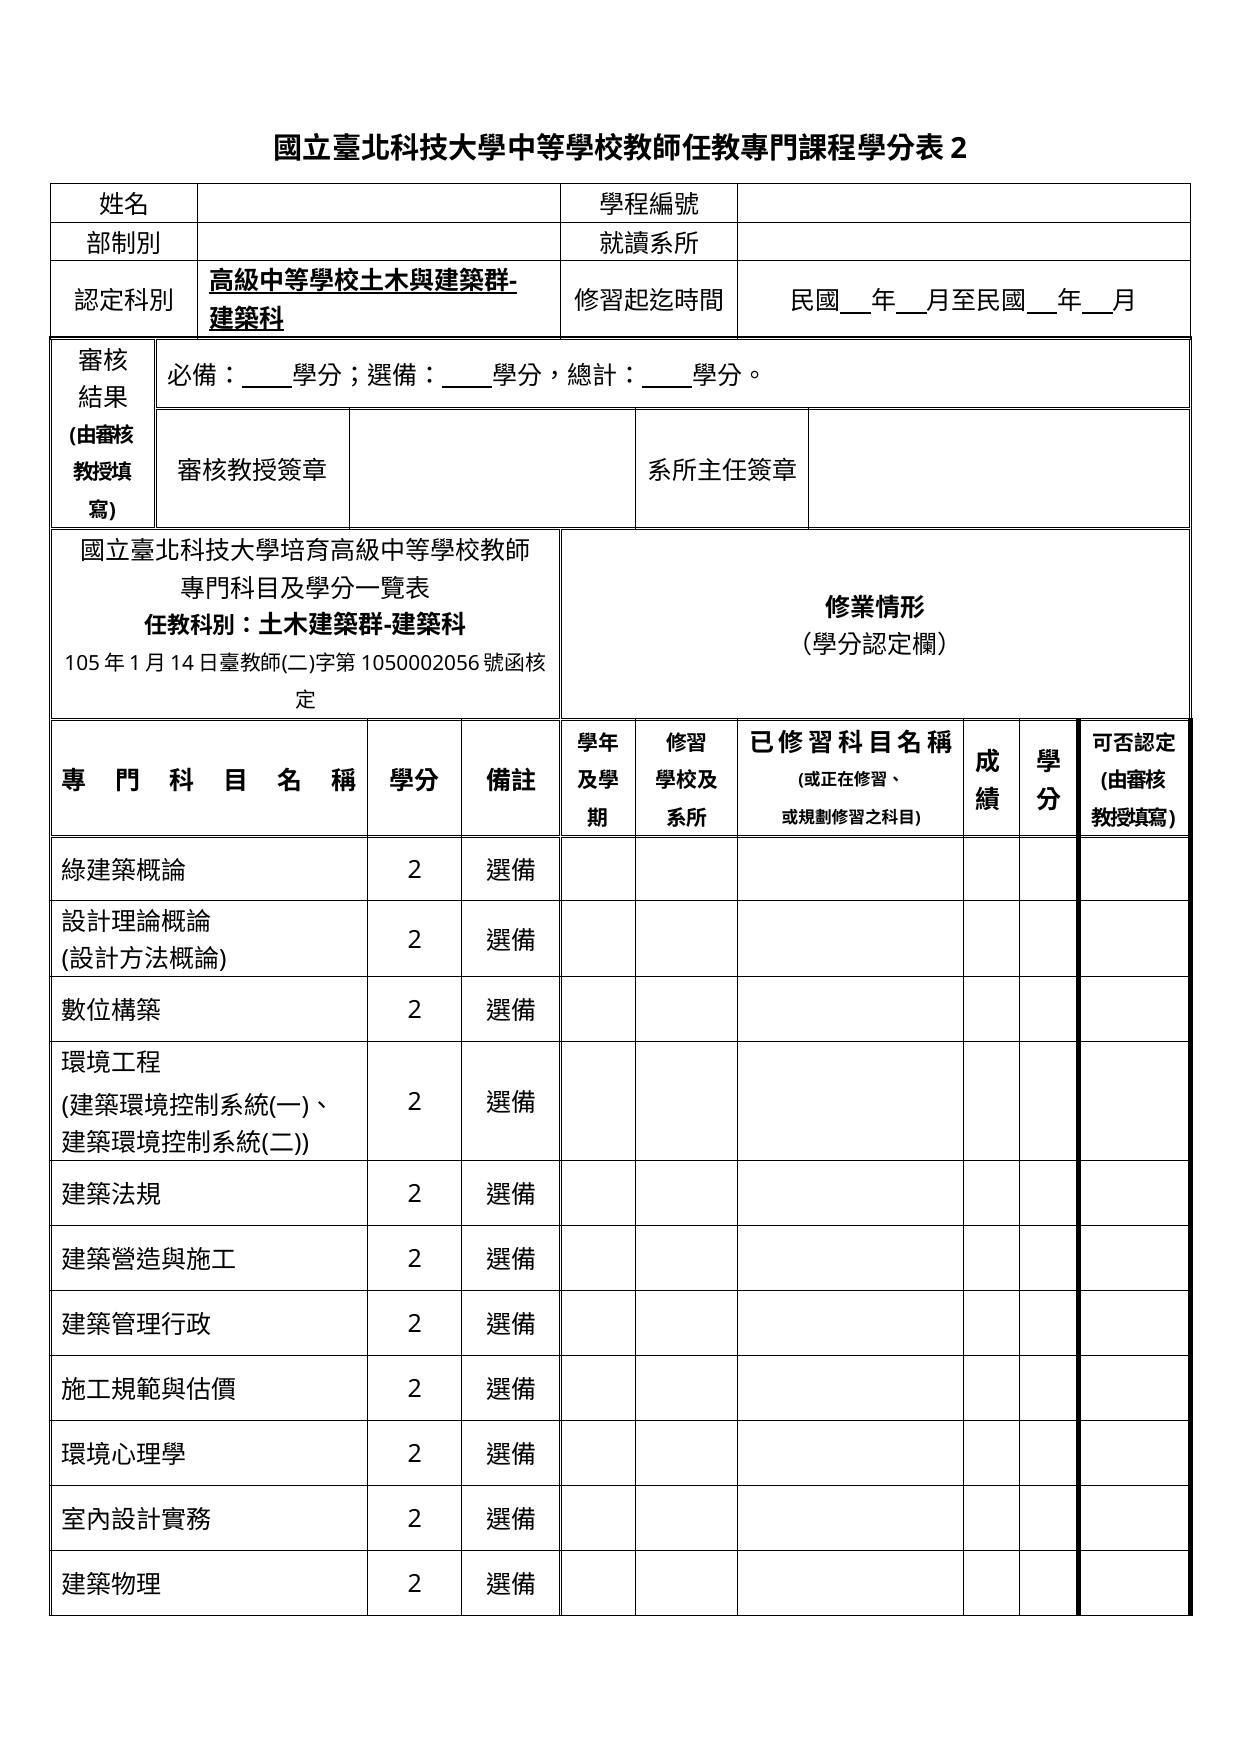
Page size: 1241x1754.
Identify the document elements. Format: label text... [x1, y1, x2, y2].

table_header 姓名 [51, 184, 197, 222]
table_cell [562, 977, 635, 1041]
table_cell 2 [368, 977, 461, 1041]
table_cell [562, 1356, 635, 1420]
text 國立臺北科技大學中等學校教師任教專門課程學分表2 [89, 108, 1152, 183]
table_cell [738, 223, 1190, 260]
table_cell [562, 1486, 635, 1550]
table_cell [636, 1291, 737, 1355]
table_cell [562, 1161, 635, 1225]
table_cell 選備 [462, 1421, 559, 1485]
table_cell 審核教授簽章 [157, 410, 349, 527]
table_cell [350, 410, 635, 527]
table_cell 室內設計實務 [52, 1486, 367, 1550]
table_cell 建築法規 [52, 1161, 367, 1225]
table_cell [964, 1042, 1019, 1160]
table_cell 2 [368, 1291, 461, 1355]
table_cell [738, 838, 963, 900]
table_cell [636, 1042, 737, 1160]
table_cell 建築營造與施工 [52, 1226, 367, 1290]
table_cell [1020, 1161, 1076, 1225]
table_cell 選備 [462, 1291, 559, 1355]
table_cell [964, 1551, 1019, 1615]
table_cell [562, 1291, 635, 1355]
table_cell [1020, 977, 1076, 1041]
table_cell 選備 [462, 1486, 559, 1550]
table_cell [1081, 838, 1188, 900]
table_cell [809, 410, 1189, 527]
table_cell 選備 [462, 901, 559, 976]
table_cell 2 [368, 1161, 461, 1225]
table_cell [964, 838, 1019, 900]
table_cell [562, 1421, 635, 1485]
table_cell [964, 1161, 1019, 1225]
table_cell [636, 1421, 737, 1485]
table_cell [562, 1226, 635, 1290]
table_cell 綠建築概論 [52, 838, 367, 900]
table_cell [738, 1486, 963, 1550]
table_cell [964, 1356, 1019, 1420]
table_cell [1020, 838, 1076, 900]
table_cell 2 [368, 1486, 461, 1550]
table_cell 成績 [964, 721, 1019, 835]
table_cell [964, 977, 1019, 1041]
table_cell 學分 [368, 721, 461, 835]
table_cell [738, 1291, 963, 1355]
table_cell [636, 901, 737, 976]
table_cell [738, 1421, 963, 1485]
table_cell 就讀系所 [561, 223, 737, 260]
table_cell [1081, 1421, 1188, 1485]
table_cell [636, 838, 737, 900]
table_cell 2 [368, 1356, 461, 1420]
table_cell [562, 901, 635, 976]
table_cell 選備 [462, 1551, 559, 1615]
table_cell 2 [368, 1551, 461, 1615]
table_cell [562, 838, 635, 900]
table_cell [738, 1161, 963, 1225]
table_cell [1020, 1042, 1076, 1160]
table_cell 設計理論概論 (設計方法概論) [52, 901, 367, 976]
table_cell 施工規範與估價 [52, 1356, 367, 1420]
table_cell [1081, 1226, 1188, 1290]
table_cell 修習 學校及系所 [636, 721, 737, 835]
table_cell [1020, 1486, 1076, 1550]
table_cell 系所主任簽章 [636, 410, 808, 527]
table_cell [198, 223, 560, 260]
table_cell [1081, 1291, 1188, 1355]
table_cell 2 [368, 1421, 461, 1485]
table_cell [1081, 1551, 1188, 1615]
table_cell 2 [368, 901, 461, 976]
table_cell [562, 1551, 635, 1615]
table_cell [1020, 1226, 1076, 1290]
table_cell 可否認定(由審核 教授填寫) [1081, 721, 1188, 835]
table_cell [636, 1356, 737, 1420]
table_cell [562, 1042, 635, 1160]
table_cell [1020, 1551, 1076, 1615]
table_cell 審核 結果 (由審核 教授填寫) [52, 340, 154, 527]
table_cell 選備 [462, 1226, 559, 1290]
table_cell [1020, 1356, 1076, 1420]
table_cell 專門科目名稱 [52, 721, 367, 835]
table_cell [738, 1551, 963, 1615]
table_cell [738, 1226, 963, 1290]
table_header [738, 184, 1190, 222]
table_cell [1020, 1291, 1076, 1355]
table_cell [1020, 1421, 1076, 1485]
table_cell 部制別 [51, 223, 197, 260]
table_header 學程編號 [561, 184, 737, 222]
table_cell 2 [368, 1226, 461, 1290]
table_cell [738, 1042, 963, 1160]
table_cell [964, 1291, 1019, 1355]
table_cell 選備 [462, 1356, 559, 1420]
table_cell 國立臺北科技大學培育高級中等學校教師 專門科目及學分一覽表 任教科別：土木建築群-建築科 105年1月14日臺教師(二)字第1050002056號函核定 [52, 530, 559, 718]
table_cell 必備： 學分；選備： 學分，總計： 學分。 [157, 340, 1189, 407]
table_cell [636, 1486, 737, 1550]
table_cell 選備 [462, 838, 559, 900]
table_cell [636, 1226, 737, 1290]
table_cell 修習起迄時間 [561, 261, 737, 336]
table_cell 學年及學期 [562, 721, 635, 835]
table_cell 修業情形 （學分認定欄） [562, 530, 1189, 718]
table_cell [1020, 901, 1076, 976]
table_cell [1081, 1486, 1188, 1550]
table_cell [964, 1226, 1019, 1290]
table_cell 選備 [462, 1042, 559, 1160]
table_cell 已修習科目名稱 (或正在修習、 或規劃修習之科目) [738, 721, 963, 835]
table_cell 認定科別 [51, 261, 197, 336]
table_cell [1081, 1161, 1188, 1225]
table_cell 高級中等學校土木與建築群- 建築科 [198, 261, 560, 336]
table_cell 選備 [462, 977, 559, 1041]
table_cell [964, 901, 1019, 976]
table_cell 學分 [1020, 721, 1076, 835]
table_cell 數位構築 [52, 977, 367, 1041]
table_cell [636, 1161, 737, 1225]
table_cell [1081, 977, 1188, 1041]
table_cell [636, 1551, 737, 1615]
table_cell 建築物理 [52, 1551, 367, 1615]
table_cell 2 [368, 838, 461, 900]
table_cell [1081, 1356, 1188, 1420]
table_cell 建築管理行政 [52, 1291, 367, 1355]
table_cell [738, 1356, 963, 1420]
table_cell 選備 [462, 1161, 559, 1225]
table_cell 環境工程 (建築環境控制系統(一)、 建築環境控制系統(二)) [52, 1042, 367, 1160]
table_cell 民國 年 月至民國 年 月 [738, 261, 1190, 336]
table_cell [636, 977, 737, 1041]
table_cell [1081, 901, 1188, 976]
table_cell 備註 [462, 721, 559, 835]
table_cell [964, 1486, 1019, 1550]
table_cell [738, 901, 963, 976]
table_header [198, 184, 560, 222]
table_cell [738, 977, 963, 1041]
table_cell [1081, 1042, 1188, 1160]
table_cell 2 [368, 1042, 461, 1160]
table_cell [964, 1421, 1019, 1485]
table_cell 環境心理學 [52, 1421, 367, 1485]
